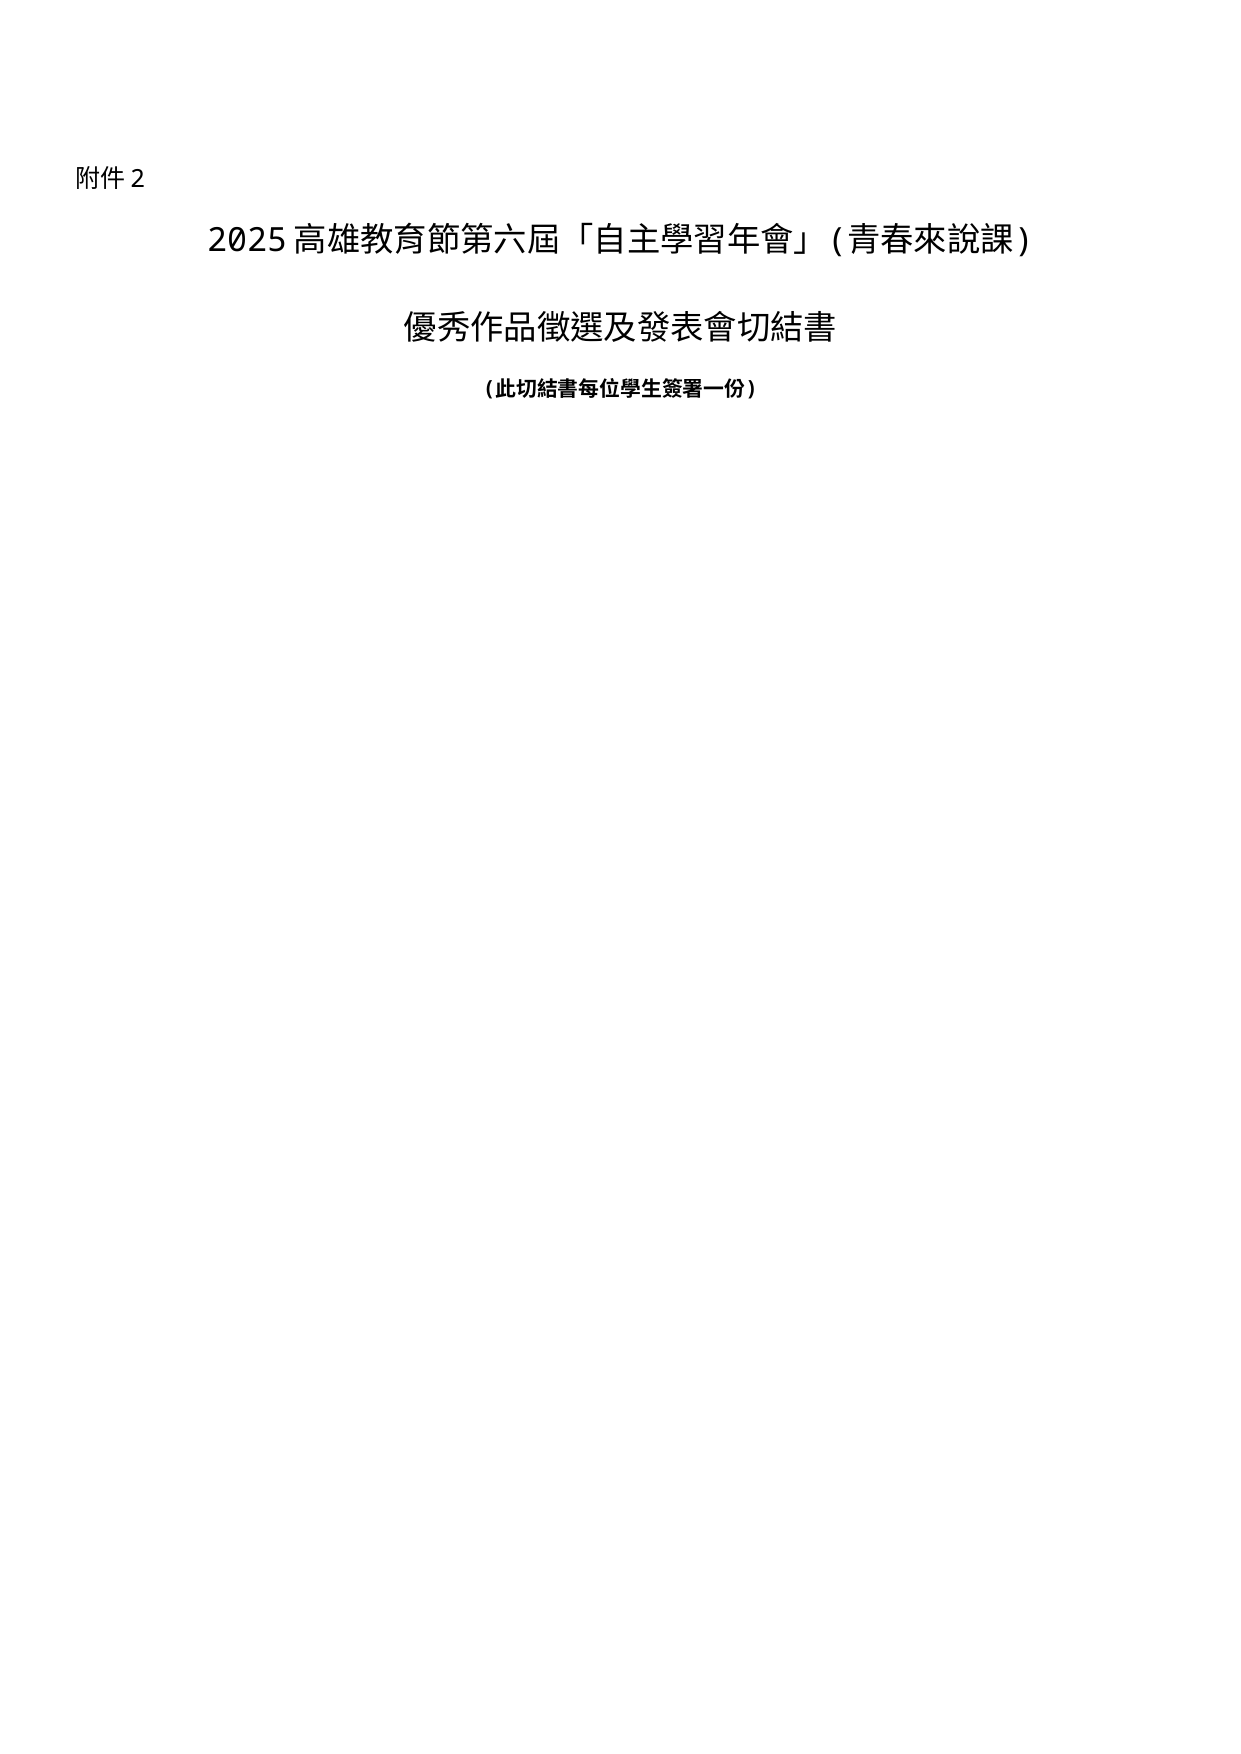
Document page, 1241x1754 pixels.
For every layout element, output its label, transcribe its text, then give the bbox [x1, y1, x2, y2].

text 優秀作品徵選及發表會切結書 [75, 283, 1165, 346]
text (此切結書每位學生簽署一份) [75, 346, 1165, 408]
text 附件2 [75, 158, 1165, 194]
text 2025高雄教育節第六屆「自主學習年會」(青春來說課) [75, 213, 1165, 261]
